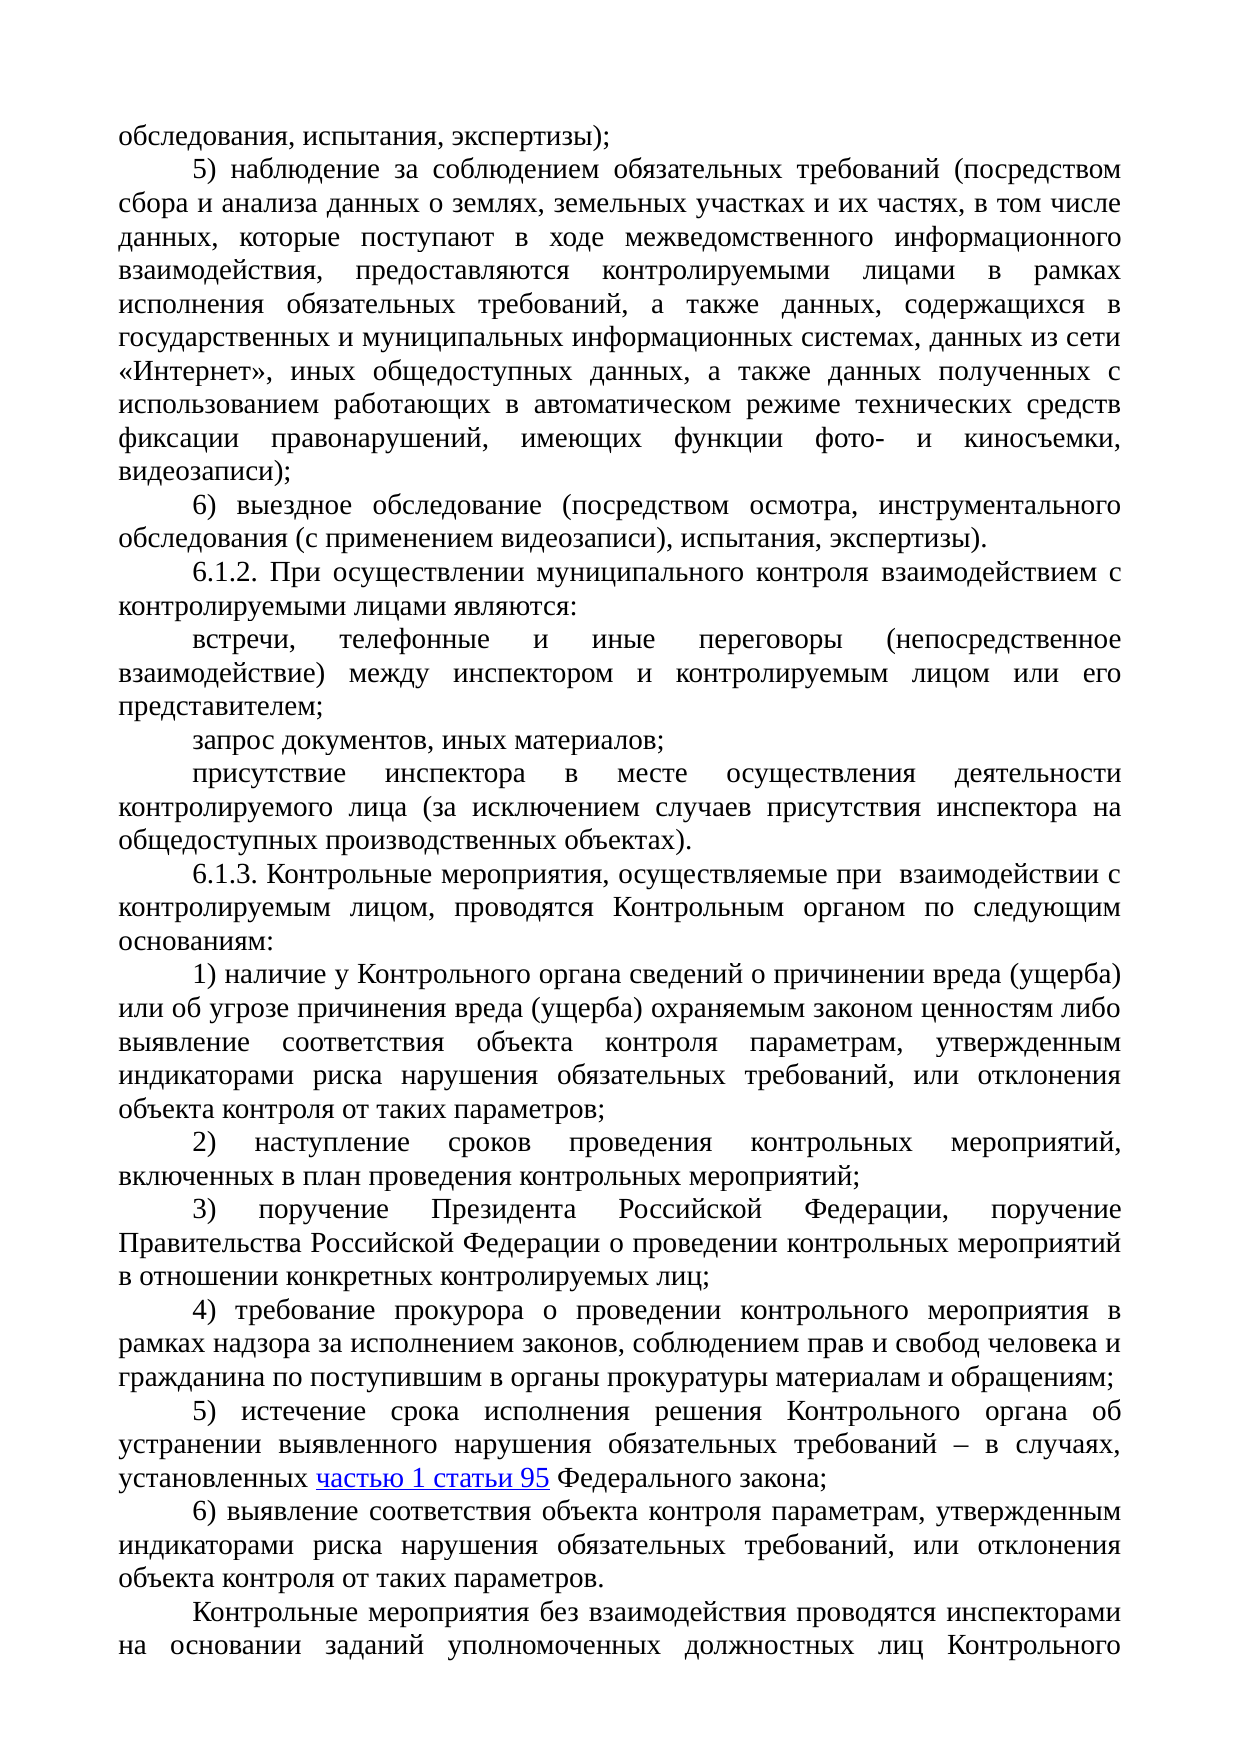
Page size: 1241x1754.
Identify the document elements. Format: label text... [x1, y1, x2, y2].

text Контрольные мероприятия без взаимодействия проводятся инспекторами на основании заданий уполномоченных должностных лиц Контрольного [118, 1594, 1122, 1661]
text 2) наступление сроков проведения контрольных мероприятий, включенных в план проведения контрольных мероприятий; [118, 1124, 1122, 1191]
text 3) поручение Президента Российской Федерации, поручение Правительства Российской Федерации о проведении контрольных мероприятий в отношении конкретных контролируемых лиц; [118, 1191, 1122, 1292]
text 6.1.3. Контрольные мероприятия, осуществляемые при взаимодействии с контролируемым лицом, проводятся Контрольным органом по следующим основаниям: [118, 856, 1122, 957]
text 6.1.2. При осуществлении муниципального контроля взаимодействием с контролируемыми лицами являются: [118, 554, 1122, 621]
text 4) требование прокурора о проведении контрольного мероприятия в рамках надзора за исполнением законов, соблюдением прав и свобод человека и гражданина по поступившим в органы прокуратуры материалам и обращениям; [118, 1292, 1122, 1393]
text встречи, телефонные и иные переговоры (непосредственное взаимодействие) между инспектором и контролируемым лицом или его представителем; [118, 621, 1122, 722]
text присутствие инспектора в месте осуществления деятельности контролируемого лица (за исключением случаев присутствия инспектора на общедоступных производственных объектах). [118, 755, 1122, 856]
text 1) наличие у Контрольного органа сведений о причинении вреда (ущерба) или об угрозе причинения вреда (ущерба) охраняемым законом ценностям либо выявление соответствия объекта контроля параметрам, утвержденным индикаторами риска нарушения обязательных требований, или отклонения объекта контроля от таких параметров; [118, 957, 1122, 1124]
text 6) выездное обследование (посредством осмотра, инструментального обследования (с применением видеозаписи), испытания, экспертизы). [118, 487, 1122, 554]
text 5) наблюдение за соблюдением обязательных требований (посредством сбора и анализа данных о землях, земельных участках и их частях, в том числе данных, которые поступают в ходе межведомственного информационного взаимодействия, предоставляются контролируемыми лицами в рамках исполнения обязательных требований, а также данных, содержащихся в государственных и муниципальных информационных системах, данных из сети «Интернет», иных общедоступных данных, а также данных полученных с использованием работающих в автоматическом режиме технических средств фиксации правонарушений, имеющих функции фото- и киносъемки, видеозаписи); [118, 152, 1122, 487]
text 6) выявление соответствия объекта контроля параметрам, утвержденным индикаторами риска нарушения обязательных требований, или отклонения объекта контроля от таких параметров. [118, 1493, 1122, 1594]
text запрос документов, иных материалов; [118, 722, 1122, 755]
text 5) истечение срока исполнения решения Контрольного органа об устранении выявленного нарушения обязательных требований – в случаях, установленных частью 1 статьи 95 Федерального закона; [118, 1393, 1122, 1493]
text обследования, испытания, экспертизы); [118, 118, 1122, 152]
